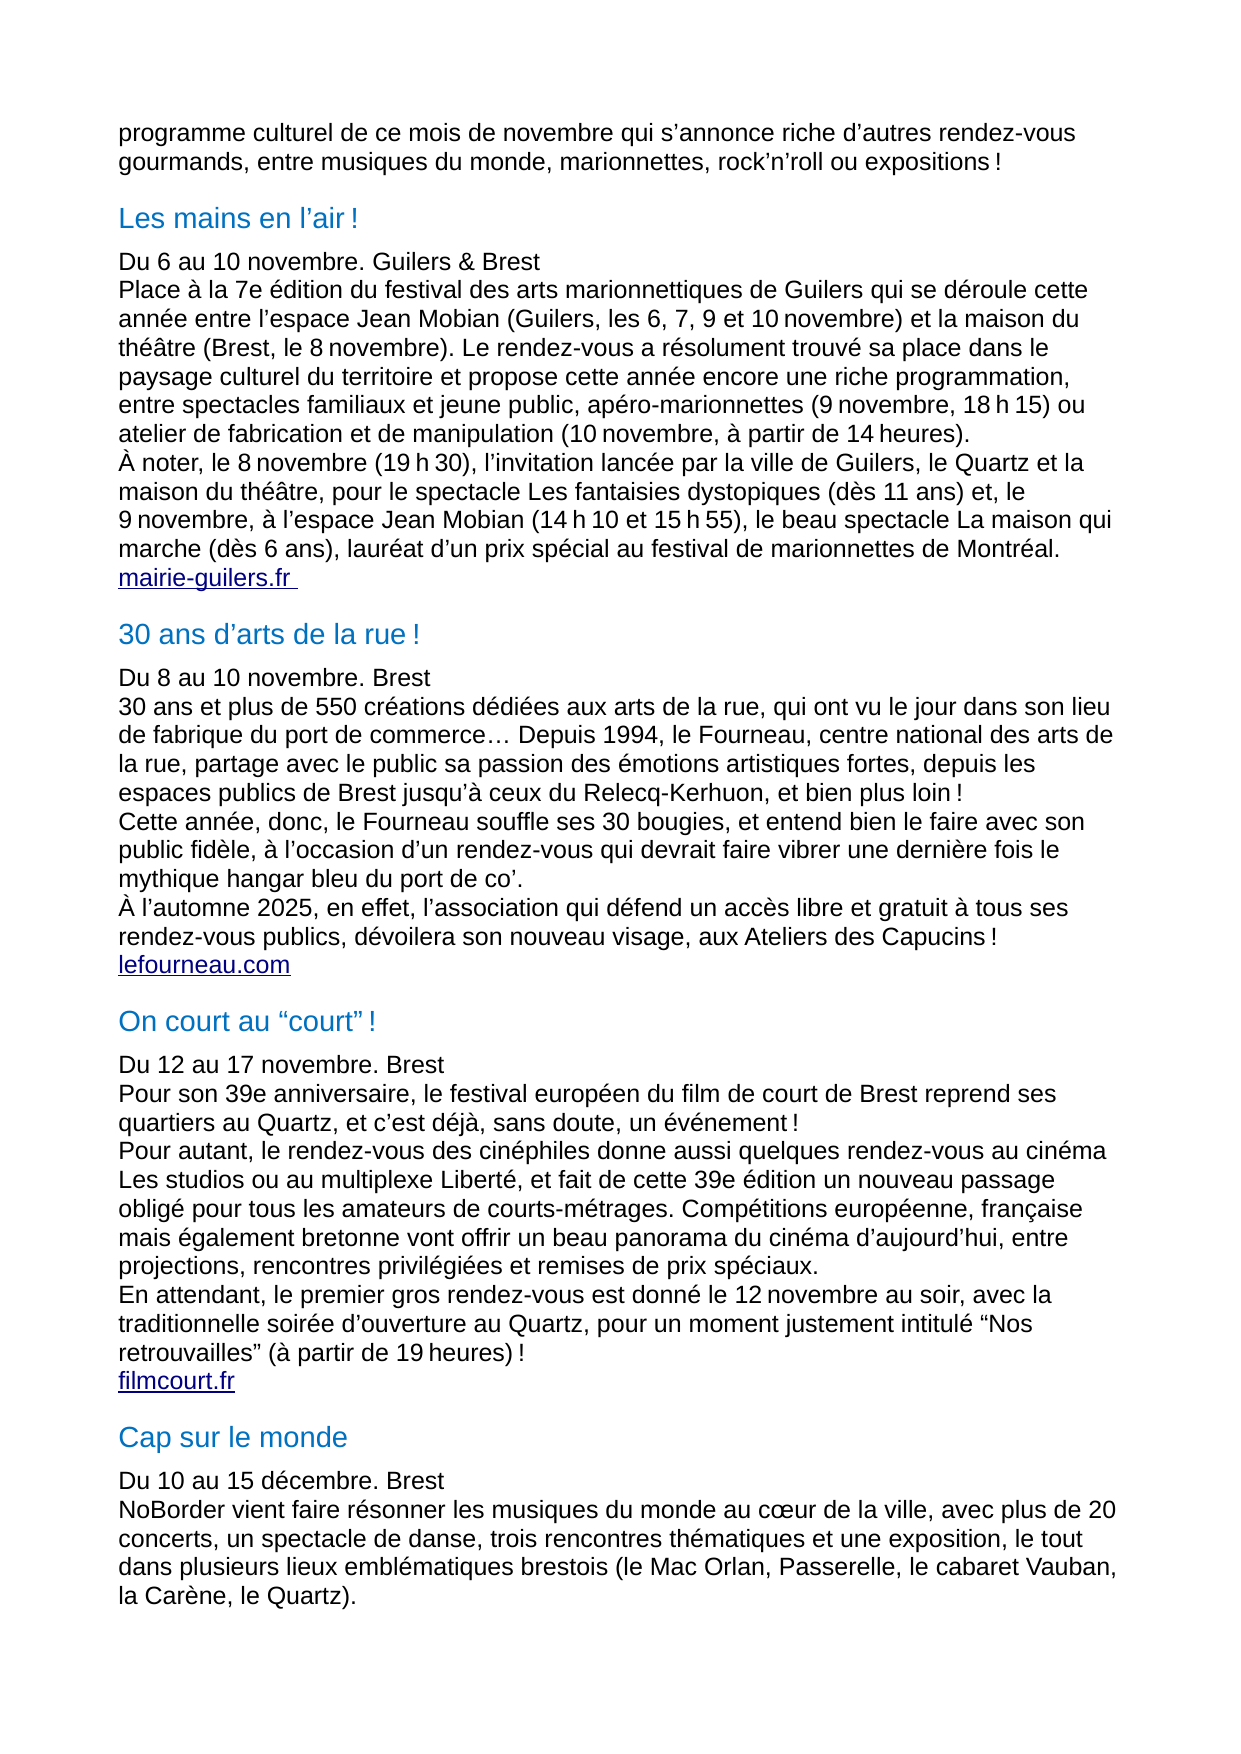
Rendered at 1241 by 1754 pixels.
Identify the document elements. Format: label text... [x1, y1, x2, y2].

text filmcourt.fr [118, 1366, 1122, 1395]
subtitle On court au “court” ! [118, 1004, 1122, 1037]
text mairie-guilers.fr [118, 563, 1122, 592]
subtitle Cap sur le monde [118, 1420, 1122, 1453]
text Du 10 au 15 décembre. Brest [118, 1466, 1122, 1495]
text lefourneau.com [118, 950, 1122, 979]
text En attendant, le premier gros rendez-vous est donné le 12 novembre au soir, avec la traditionnelle soirée d’ouverture au Quartz, pour un moment justement intitulé “Nos retrouvailles” (à partir de 19 heures) ! [118, 1280, 1122, 1366]
text Du 6 au 10 novembre. Guilers & Brest [118, 247, 1122, 275]
text Du 8 au 10 novembre. Brest [118, 663, 1122, 691]
text Cette année, donc, le Fourneau souffle ses 30 bougies, et entend bien le faire avec son public fidèle, à l’occasion d’un ­rendez-vous qui devrait faire vibrer une dernière fois le mythique hangar bleu du port de co’. [118, 806, 1122, 893]
text 30 ans et plus de 550 créations dédiées aux arts de la rue, qui ont vu le jour dans son lieu de fabrique du port de commerce… Depuis 1994, le Fourneau, centre national des arts de la rue, partage avec le public sa passion des émotions artistiques fortes, depuis les espaces publics de Brest jusqu’à ceux du Relecq-Kerhuon, et bien plus loin ! [118, 691, 1122, 806]
subtitle 30 ans d’arts de la rue ! [118, 617, 1122, 650]
text Du 12 au 17 novembre. Brest [118, 1050, 1122, 1079]
text Place à la 7e édition du festival des arts marionnettiques de Guilers qui se déroule cette année entre l’espace Jean Mobian (Guilers, les 6, 7, 9 et 10 novembre) et la maison du théâtre (Brest, le 8 novembre). Le rendez-vous a résolument trouvé sa place dans le paysage culturel du territoire et propose cette année encore une riche programmation, entre spectacles familiaux et jeune public, apéro-marionnettes (9 novembre, 18 h 15) ou atelier de fabrication et de manipulation (10 novembre, à partir de 14 heures). [118, 275, 1122, 448]
text À l’automne 2025, en effet, l’association qui défend un accès libre et gratuit à tous ses rendez-vous publics, dévoilera son nouveau visage, aux Ateliers des Capucins ! [118, 893, 1122, 950]
text À noter, le 8 novembre (19 h 30), l’invitation lancée par la ville de Guilers, le Quartz et la maison du théâtre, pour le spectacle Les fantaisies dystopiques (dès 11 ans) et, le 9 novembre, à l’espace Jean Mobian (14 h 10 et 15 h 55), le beau spectacle La maison qui marche (dès 6 ans), lauréat d’un prix spécial au festival de marionnettes de Montréal. [118, 448, 1122, 563]
text Pour son 39e anniversaire, le festival européen du film de court de Brest reprend ses quartiers au Quartz, et c’est déjà, sans doute, un événement ! [118, 1079, 1122, 1136]
subtitle Les mains en l’air ! [118, 201, 1122, 234]
text Pour autant, le rendez-vous des cinéphiles donne aussi quelques rendez-vous au cinéma Les studios ou au multiplexe Liberté, et fait de cette 39e édition un nouveau passage obligé pour tous les amateurs de courts-métrages. Compétitions européenne, française mais également bretonne vont offrir un beau panorama du cinéma d’aujourd’hui, entre projections, rencontres privilégiées et remises de prix spéciaux. [118, 1136, 1122, 1280]
text programme culturel de ce mois de novembre qui s’annonce riche d’autres rendez-vous gourmands, entre musiques du monde, marionnettes, rock’n’roll ou expositions ! [118, 118, 1122, 176]
text NoBorder vient faire résonner les musiques du monde au cœur de la ville, avec plus de 20 concerts, un spectacle de danse, trois rencontres thématiques et une exposition, le tout dans plusieurs lieux emblématiques brestois (le Mac Orlan, Passerelle, le cabaret Vauban, la Carène, le Quartz). [118, 1495, 1122, 1610]
